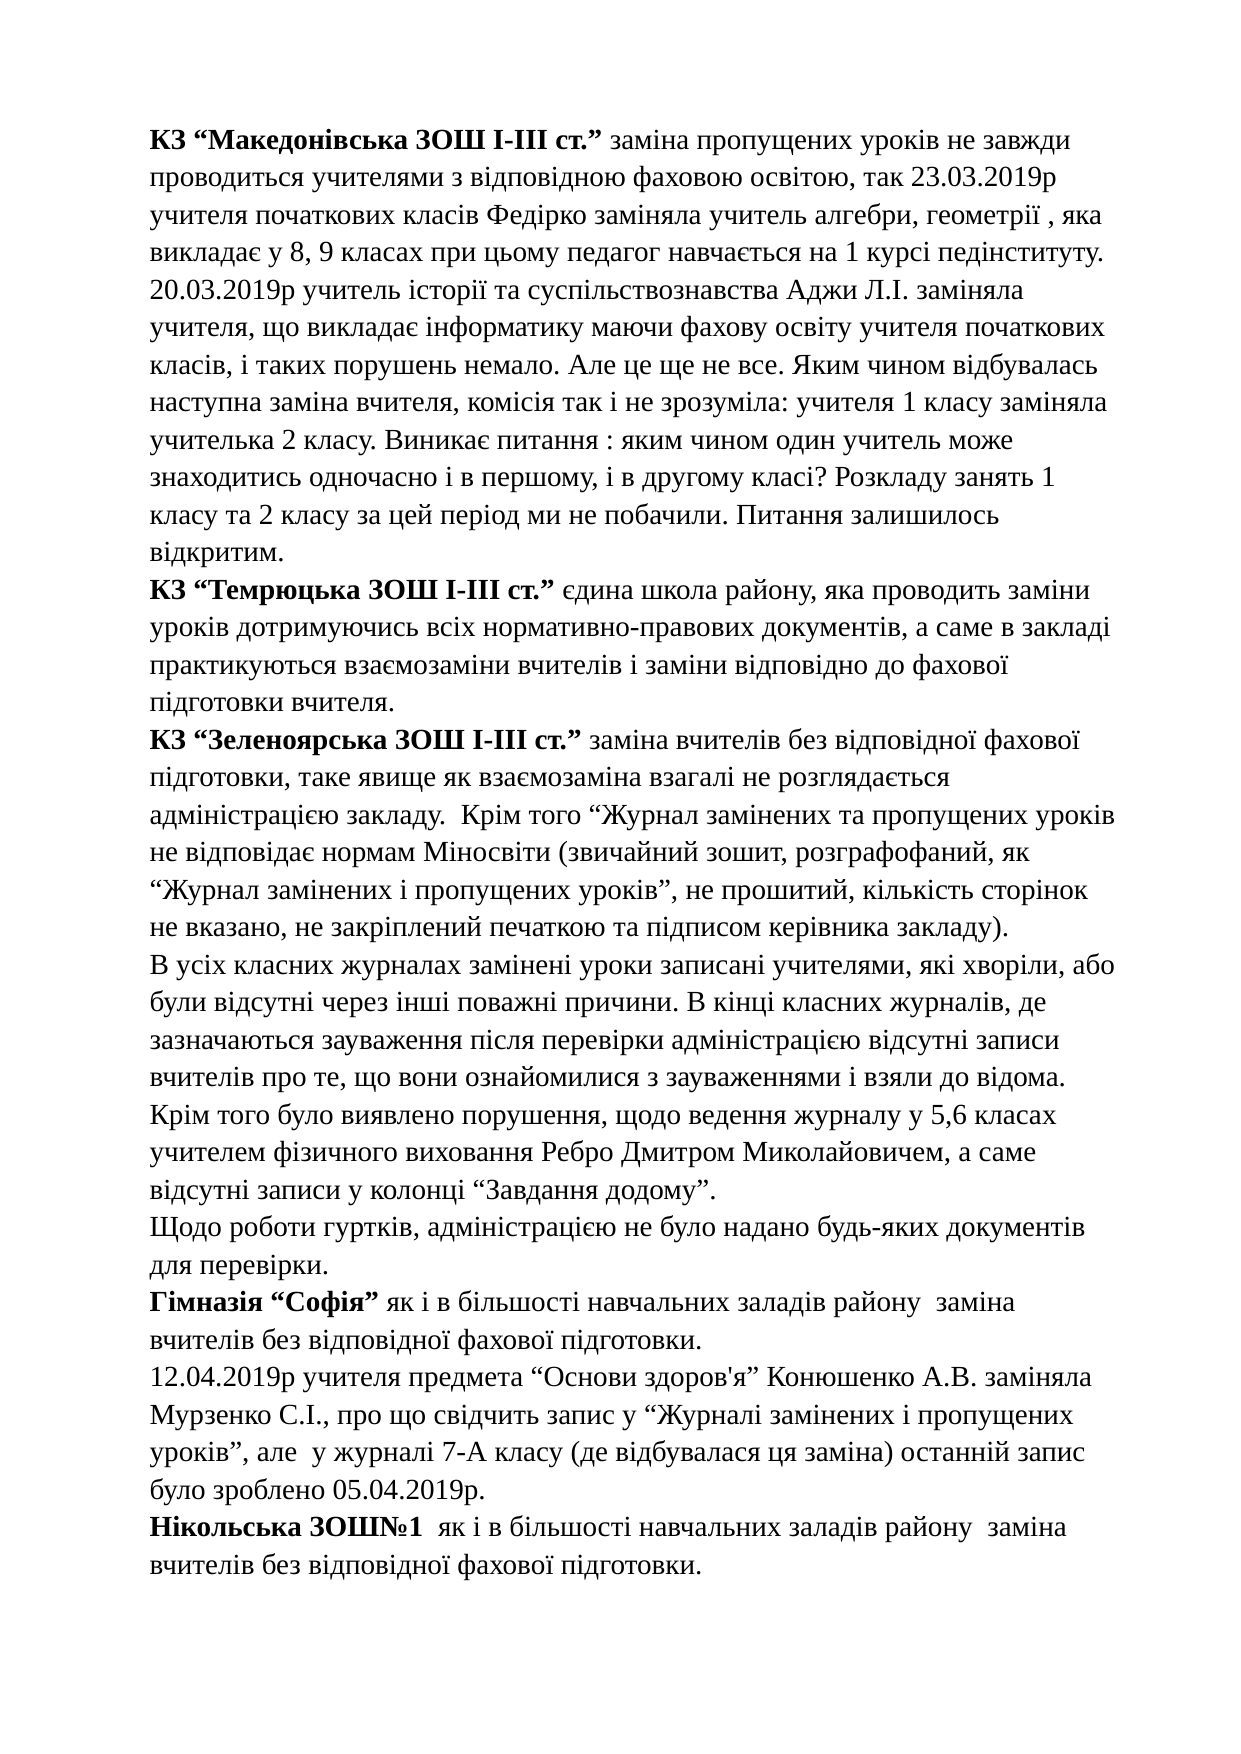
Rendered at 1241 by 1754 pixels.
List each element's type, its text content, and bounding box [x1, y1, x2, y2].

text КЗ “Зеленоярська ЗОШ І-ІІІ ст.” заміна вчителів без відповідної фахової підготовки, таке явище як взаємозаміна взагалі не розглядається адміністрацією закладу. Крім того “Журнал замінених та пропущених уроків не відповідає нормам Міносвіти (звичайний зошит, розграфофаний, як “Журнал замінених і пропущених уроків”, не прошитий, кількість сторінок не вказано, не закріплений печаткою та підписом керівника закладу). [149, 718, 1122, 943]
text Гімназія “Софія” як і в більшості навчальних заладів району заміна вчителів без відповідної фахової підготовки. [149, 1281, 1122, 1356]
text КЗ “Македонівська ЗОШ І-ІІІ ст.” заміна пропущених уроків не завжди проводиться учителями з відповідною фаховою освітою, так 23.03.2019р учителя початкових класів Федірко заміняла учитель алгебри, геометрії , яка викладає у 8, 9 класах при цьому педагог навчається на 1 курсі педінституту. 20.03.2019р учитель історії та суспільствознавства Аджи Л.І. заміняла учителя, що викладає інформатику маючи фахову освіту учителя початкових класів, і таких порушень немало. Але це ще не все. Яким чином відбувалась наступна заміна вчителя, комісія так і не зрозуміла: учителя 1 класу заміняла учителька 2 класу. Виникає питання : яким чином один учитель може знаходитись одночасно і в першому, і в другому класі? Розкладу занять 1 класу та 2 класу за цей період ми не побачили. Питання залишилось відкритим. [149, 118, 1122, 568]
text В усіх класних журналах замінені уроки записані учителями, які хворіли, або були відсутні через інші поважні причини. В кінці класних журналів, де зазначаються зауваження після перевірки адміністрацією відсутні записи вчителів про те, що вони ознайомилися з зауваженнями і взяли до відома. [149, 943, 1122, 1093]
text 12.04.2019р учителя предмета “Основи здоров'я” Конюшенко А.В. заміняла Мурзенко С.І., про що свідчить запис у “Журналі замінених і пропущених уроків”, але у журналі 7-А класу (де відбувалася ця заміна) останній запис було зроблено 05.04.2019р. [149, 1356, 1122, 1506]
text Щодо роботи гуртків, адміністрацією не було надано будь-яких документів для перевірки. [149, 1206, 1122, 1281]
text КЗ “Темрюцька ЗОШ І-ІІІ ст.” єдина школа району, яка проводить заміни уроків дотримуючись всіх нормативно-правових документів, а саме в закладі практикуються взаємозаміни вчителів і заміни відповідно до фахової підготовки вчителя. [149, 568, 1122, 718]
text Крім того було виявлено порушення, щодо ведення журналу у 5,6 класах учителем фізичного виховання Ребро Дмитром Миколайовичем, а саме відсутні записи у колонці “Завдання додому”. [149, 1093, 1122, 1206]
text Нікольська ЗОШ№1 як і в більшості навчальних заладів району заміна вчителів без відповідної фахової підготовки. [149, 1506, 1122, 1581]
